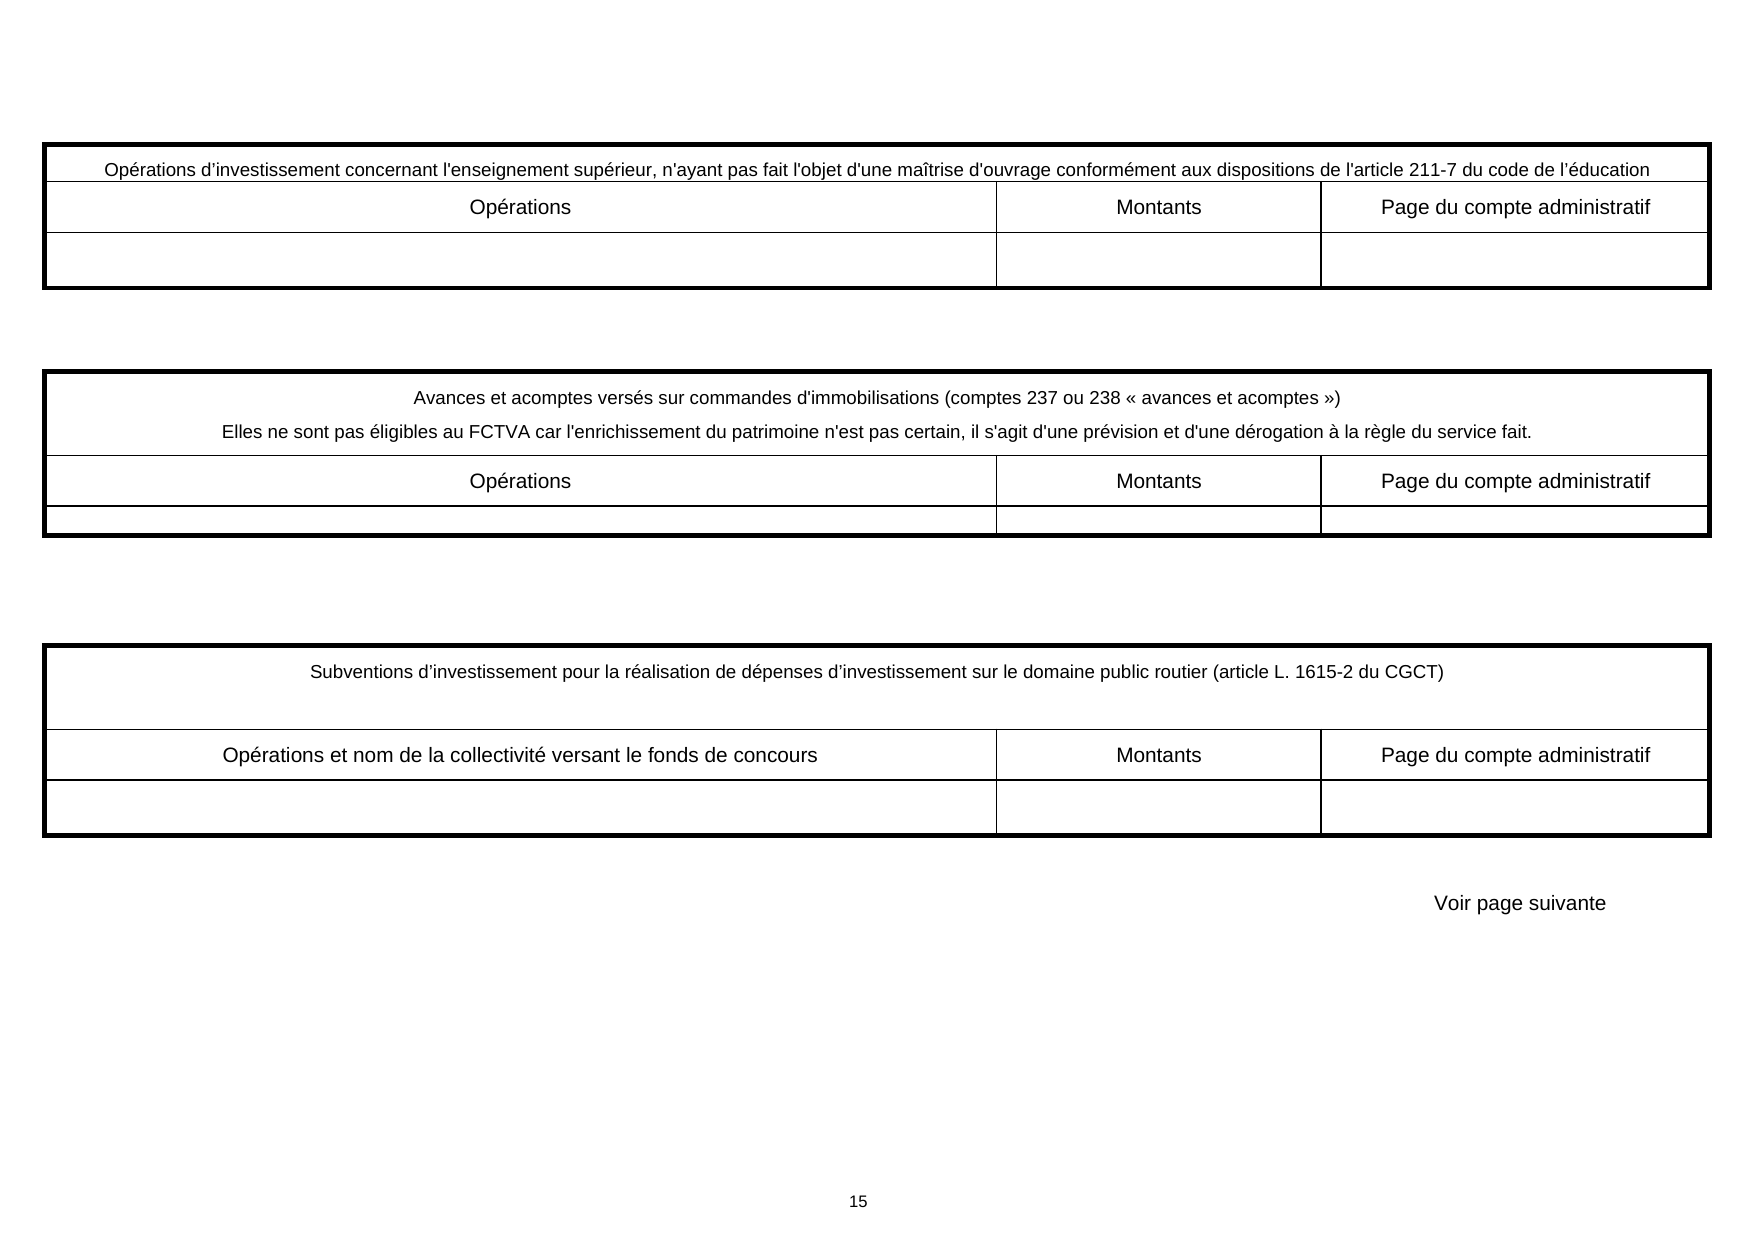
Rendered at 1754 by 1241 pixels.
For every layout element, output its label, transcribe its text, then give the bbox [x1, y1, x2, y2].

table_cell Opérations et nom de la collectivité versant le fonds de concours [47, 730, 996, 779]
table_cell [997, 233, 1320, 259]
table_cell [1322, 807, 1707, 833]
table_cell Page du compte administratif [1322, 730, 1707, 779]
table_cell Montants [997, 456, 1320, 505]
table_cell Opérations [47, 456, 996, 505]
table_header Opérations d’investissement concernant l'enseignement supérieur, n'ayant pas fait l'objet d'une maîtrise d'ouvrage conformément aux dispositions de l'article 211-7 du code de l’éducation [47, 147, 1707, 181]
table_cell Page du compte administratif [1322, 456, 1707, 505]
table_cell [997, 259, 1320, 286]
table_header Avances et acomptes versés sur commandes d'immobilisations (comptes 237 ou 238 « avances et acomptes ») Elles ne sont pas éligibles au FCTVA car l'enrichissement du patrimoine n'est pas certain, il s'agit d'une prévision et d'une dérogation à la règle du service fait. [47, 374, 1707, 455]
table_cell Opérations [47, 182, 996, 231]
table_cell [997, 781, 1320, 807]
table_cell [1322, 507, 1707, 533]
text Voir page suivante [148, 891, 1606, 915]
table_header Subventions d’investissement pour la réalisation de dépenses d’investissement sur le domaine public routier (article L. 1615-2 du CGCT) [47, 648, 1707, 728]
table_cell [47, 507, 996, 533]
table_cell Montants [997, 182, 1320, 231]
table_cell [1322, 781, 1707, 807]
table_cell [1322, 233, 1707, 259]
table_cell Page du compte administratif [1322, 182, 1707, 231]
table_cell Montants [997, 730, 1320, 779]
table_cell [47, 233, 996, 259]
table_cell [47, 807, 996, 833]
table_cell [47, 259, 996, 286]
table_cell [997, 507, 1320, 533]
table_cell [997, 807, 1320, 833]
table_cell [1322, 259, 1707, 286]
table_cell [47, 781, 996, 807]
